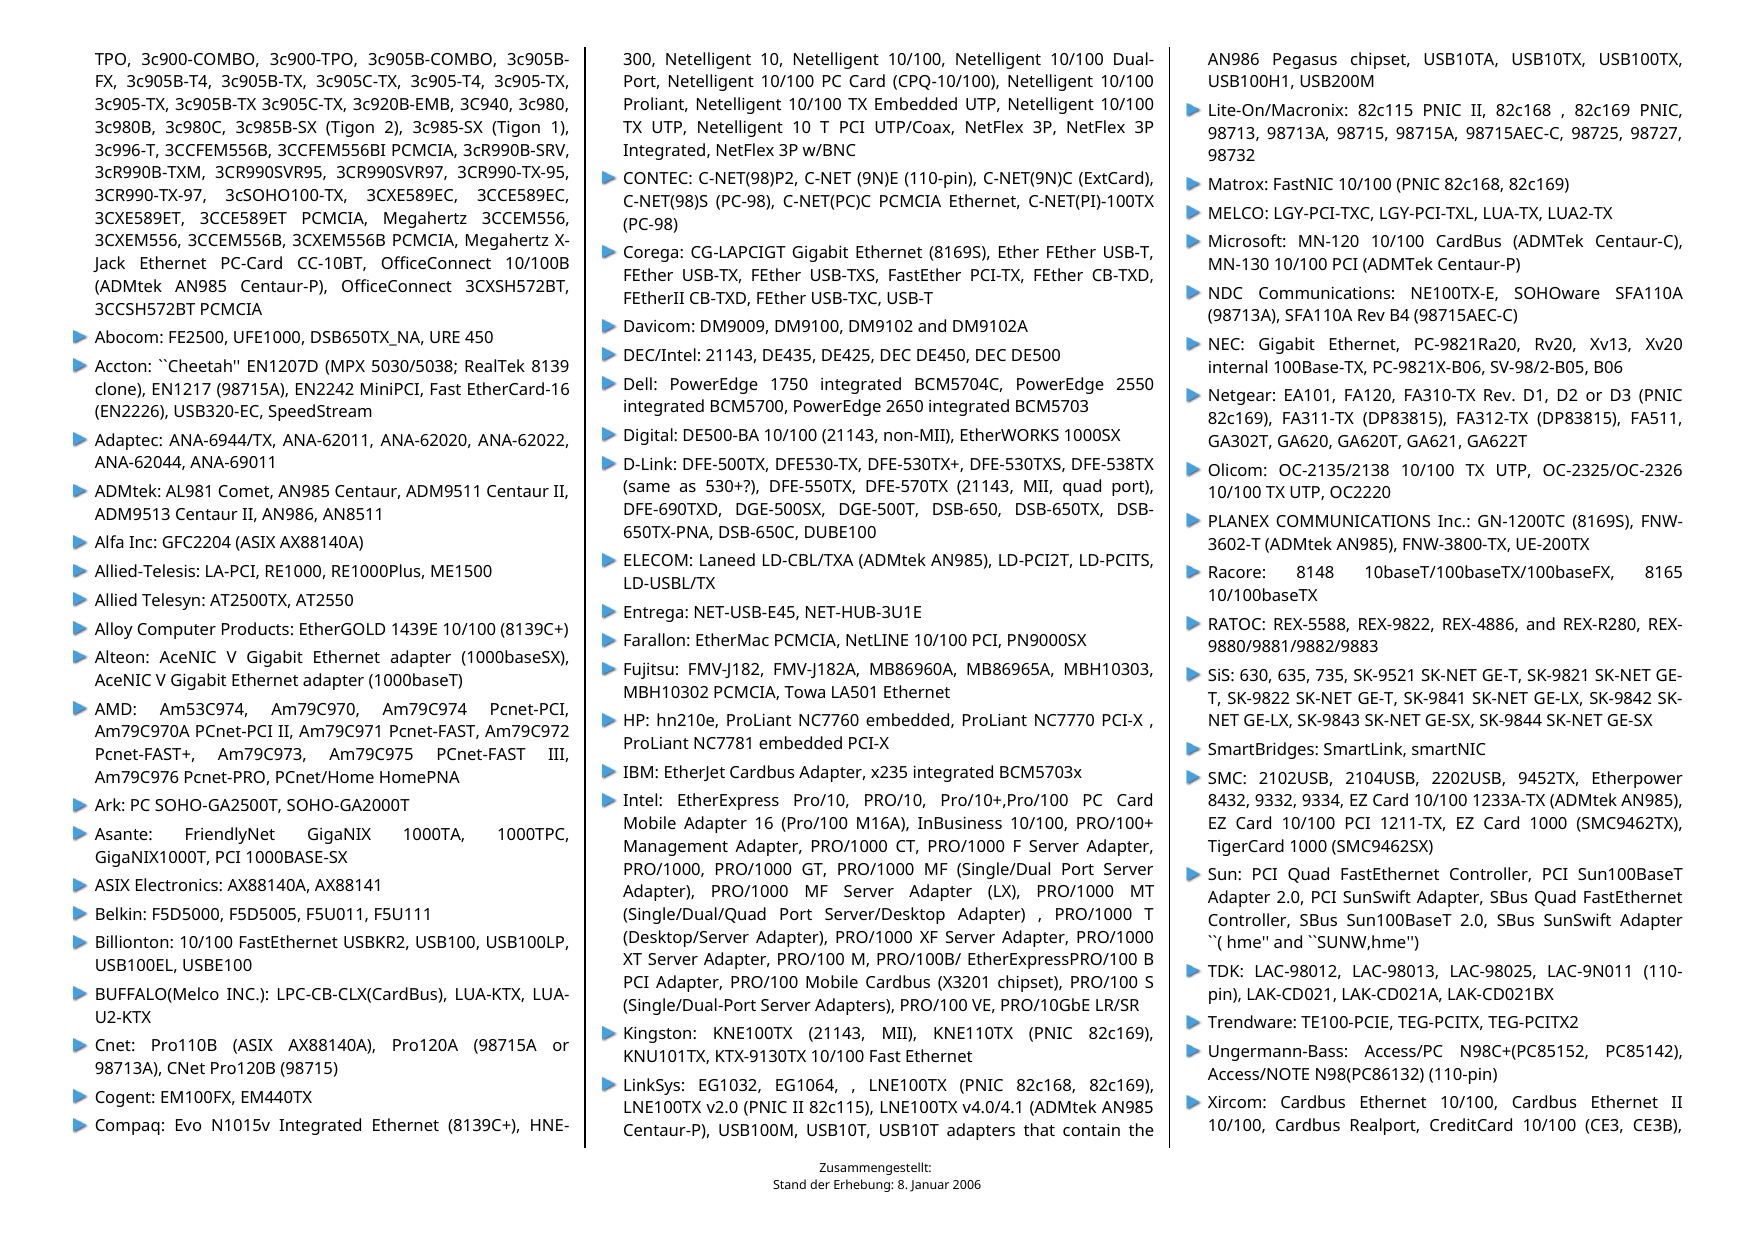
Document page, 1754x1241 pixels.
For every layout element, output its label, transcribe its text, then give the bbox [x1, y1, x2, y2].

list LinkSys: EG1032, EG1064, , LNE100TX (PNIC 82c168, 82c169), LNE100TX v2.0 (PNIC II 82c115), LNE100TX v4.0/4.1 (ADMtek AN985 Centaur-P), USB100M, USB10T, USB10T adapters that contain the [599, 1073, 1154, 1141]
list PLANEX COMMUNICATIONS Inc.: GN-1200TC (8169S), FNW-3602-T (ADMtek AN985), FNW-3800-TX, UE-200TX [1184, 509, 1683, 555]
picture [600, 374, 619, 393]
list Belkin: F5D5000, F5D5005, F5U011, F5U111 [71, 902, 570, 925]
picture [71, 590, 90, 609]
picture [1185, 335, 1203, 353]
list TDK: LAC-98012, LAC-98013, LAC-98025, LAC-9N011 (110-pin), LAK-CD021, LAK-CD021A, LAK-CD021BX [1184, 960, 1683, 1005]
picture [71, 699, 90, 718]
picture [1185, 962, 1203, 980]
picture [600, 317, 619, 336]
list CONTEC: C-NET(98)P2, C-NET (9N)E (110-pin), C-NET(9N)C (ExtCard), C-NET(98)S (PC-98), C-NET(PC)C PCMCIA Ethernet, C-NET(PI)-100TX (PC-98) [599, 167, 1154, 235]
list Racore: 8148 10baseT/100baseTX/100baseFX, 8165 10/100baseTX [1184, 561, 1683, 606]
list Davicom: DM9009, DM9100, DM9102 and DM9102A [599, 315, 1154, 338]
picture [71, 904, 90, 923]
picture [600, 660, 619, 678]
list ADMtek: AL981 Comet, AN985 Centaur, ADM9511 Centaur II, ADM9513 Centaur II, AN986, AN8511 [71, 480, 570, 525]
picture [600, 602, 619, 621]
list SiS: 630, 635, 735, SK-9521 SK-NET GE-T, SK-9821 SK-NET GE-T, SK-9822 SK-NET GE-T, SK-9841 SK-NET GE-LX, SK-9842 SK-NET GE-LX, SK-9843 SK-NET GE-SX, SK-9844 SK-NET GE-SX [1184, 663, 1683, 732]
picture [1185, 175, 1203, 193]
picture [600, 169, 619, 187]
list Farallon: EtherMac PCMCIA, NetLINE 10/100 PCI, PN9000SX [599, 629, 1154, 652]
picture [600, 243, 619, 261]
list DEC/Intel: 21143, DE435, DE425, DEC DE450, DEC DE500 [599, 343, 1154, 366]
picture [1185, 203, 1203, 222]
picture [600, 1075, 619, 1094]
picture [71, 562, 90, 580]
picture [71, 876, 90, 895]
list Intel: EtherExpress Pro/10, PRO/10, Pro/10+,Pro/100 PC Card Mobile Adapter 16 (Pro/100 M16A), InBusiness 10/100, PRO/100+ Management Adapter, PRO/1000 CT, PRO/1000 F Server Adapter, PRO/1000, PRO/1000 GT, PRO/1000 MF (Single/Dual Port Server Adapter), PRO/1000 MF Server Adapter (LX), PRO/1000 MT (Single/Dual/Quad Port Server/Desktop Adapter) , PRO/1000 T (Desktop/Server Adapter), PRO/1000 XF Server Adapter, PRO/1000 XT Server Adapter, PRO/100 M, PRO/100B/ EtherExpressPRO/100 B PCI Adapter, PRO/100 Mobile Cardbus (X3201 chipset), PRO/100 S (Single/Dual-Port Server Adapters), PRO/100 VE, PRO/10GbE LR/SR [599, 789, 1154, 1016]
list Adaptec: ANA-6944/TX, ANA-62011, ANA-62020, ANA-62022, ANA-62044, ANA-69011 [71, 428, 570, 474]
list Alfa Inc: GFC2204 (ASIX AX88140A) [71, 531, 570, 554]
list Compaq: Evo N1015v Integrated Ethernet (8139C+), HNE- [71, 1114, 570, 1137]
list NDC Communications: NE100TX-E, SOHOware SFA110A (98713A), SFA110A Rev B4 (98715AEC-C) [1184, 281, 1683, 327]
list AN986 Pegasus chipset, USB10TA, USB10TX, USB100TX, USB100H1, USB200M [1184, 47, 1683, 93]
list Allied Telesyn: AT2500TX, AT2550 [71, 588, 570, 611]
picture [600, 1024, 619, 1043]
list Netgear: EA101, FA120, FA310-TX Rev. D1, D2 or D3 (PNIC 82c169), FA311-TX (DP83815), FA312-TX (DP83815), FA511, GA302T, GA620, GA620T, GA621, GA622T [1184, 384, 1683, 452]
picture [600, 425, 619, 444]
picture [1185, 563, 1203, 581]
list Olicom: OC-2135/2138 10/100 TX UTP, OC-2325/OC-2326 10/100 TX UTP, OC2220 [1184, 458, 1683, 503]
list Dell: PowerEdge 1750 integrated BCM5704C, PowerEdge 2550 integrated BCM5700, PowerEdge 2650 integrated BCM5703 [599, 372, 1154, 418]
list 300, Netelligent 10, Netelligent 10/100, Netelligent 10/100 Dual-Port, Netelligent 10/100 PC Card (CPQ-10/100), Netelligent 10/100 Proliant, Netelligent 10/100 TX Embedded UTP, Netelligent 10/100 TX UTP, Netelligent 10 T PCI UTP/Coax, NetFlex 3P, NetFlex 3P Integrated, NetFlex 3P w/BNC [599, 47, 1154, 161]
picture [600, 711, 619, 730]
list Microsoft: MN-120 10/100 CardBus (ADMTek Centaur-C), MN-130 10/100 PCI (ADMTek Centaur-P) [1184, 230, 1683, 275]
list Corega: CG-LAPCIGT Gigabit Ethernet (8169S), Ether FEther USB-T, FEther USB-TX, FEther USB-TXS, FastEther PCI-TX, FEther CB-TXD, FEtherII CB-TXD, FEther USB-TXC, USB-T [599, 241, 1154, 309]
picture [1185, 665, 1203, 684]
picture [1185, 101, 1203, 119]
list Fujitsu: FMV-J182, FMV-J182A, MB86960A, MB86965A, MBH10303, MBH10302 PCMCIA, Towa LA501 Ethernet [599, 658, 1154, 703]
list Accton: ``Cheetah'' EN1207D (MPX 5030/5038; RealTek 8139 clone), EN1217 (98715A), EN2242 MiniPCI, Fast EtherCard-16 (EN2226), USB320-EC, SpeedStream [71, 354, 570, 422]
picture [1185, 614, 1203, 633]
picture [1185, 511, 1203, 530]
picture [1185, 232, 1203, 251]
list Cnet: Pro110B (ASIX AX88140A), Pro120A (98715A or 98713A), CNet Pro120B (98715) [71, 1034, 570, 1079]
list Alloy Computer Products: EtherGOLD 1439E 10/100 (8139C+) [71, 617, 570, 640]
list NEC: Gigabit Ethernet, PC-9821Ra20, Rv20, Xv13, Xv20 internal 100Base-TX, PC-9821X-B06, SV-98/2-B05, B06 [1184, 333, 1683, 378]
list Billionton: 10/100 FastEthernet USBKR2, USB100, USB100LP, USB100EL, USBE100 [71, 931, 570, 977]
list AMD: Am53C974, Am79C970, Am79C974 Pcnet-PCI, Am79C970A PCnet-PCI II, Am79C971 Pcnet-FAST, Am79C972 Pcnet-FAST+, Am79C973, Am79C975 PCnet-FAST III, Am79C976 Pcnet-PRO, PCnet/Home HomePNA [71, 697, 570, 788]
picture [71, 1087, 90, 1106]
list Sun: PCI Quad FastEthernet Controller, PCI Sun100BaseT Adapter 2.0, PCI SunSwift Adapter, SBus Quad FastEthernet Controller, SBus Sun100BaseT 2.0, SBus SunSwift Adapter ``( hme'' and ``SUNW,hme'') [1184, 863, 1683, 954]
list Ungermann-Bass: Access/PC N98C+(PC85152, PC85142), Access/NOTE N98(PC86132) (110-pin) [1184, 1040, 1683, 1085]
picture [71, 984, 90, 1003]
list Asante: FriendlyNet GigaNIX 1000TA, 1000TPC, GigaNIX1000T, PCI 1000BASE-SX [71, 822, 570, 868]
list BUFFALO(Melco INC.): LPC-CB-CLX(CardBus), LUA-KTX, LUA-U2-KTX [71, 982, 570, 1028]
picture [71, 824, 90, 843]
list Alteon: AceNIC V Gigabit Ethernet adapter (1000baseSX), AceNIC V Gigabit Ethernet adapter (1000baseT) [71, 646, 570, 691]
list SmartBridges: SmartLink, smartNIC [1184, 738, 1683, 760]
picture [71, 482, 90, 500]
list D-Link: DFE-500TX, DFE530-TX, DFE-530TX+, DFE-530TXS, DFE-538TX (same as 530+?), DFE-550TX, DFE-570TX (21143, MII, quad port), DFE-690TXD, DGE-500SX, DGE-500T, DSB-650, DSB-650TX, DSB-650TX-PNA, DSB-650C, DUBE100 [599, 452, 1154, 543]
picture [71, 796, 90, 815]
picture [1185, 740, 1203, 758]
list SMC: 2102USB, 2104USB, 2202USB, 9452TX, Etherpower 8432, 9332, 9334, EZ Card 10/100 1233A-TX (ADMtek AN985), EZ Card 10/100 PCI 1211-TX, EZ Card 1000 (SMC9462TX), TigerCard 1000 (SMC9462SX) [1184, 766, 1683, 857]
picture [1185, 460, 1203, 479]
list Allied-Telesis: LA-PCI, RE1000, RE1000Plus, ME1500 [71, 560, 570, 582]
picture [600, 791, 619, 810]
picture [71, 1036, 90, 1055]
list HP: hn210e, ProLiant NC7760 embedded, ProLiant NC7770 PCI-X , ProLiant NC7781 embedded PCI-X [599, 709, 1154, 754]
picture [71, 430, 90, 449]
picture [71, 648, 90, 666]
picture [1185, 283, 1203, 302]
picture [71, 619, 90, 638]
list Kingston: KNE100TX (21143, MII), KNE110TX (PNIC 82c169), KNU101TX, KTX-9130TX 10/100 Fast Ethernet [599, 1022, 1154, 1067]
picture [600, 631, 619, 650]
list IBM: EtherJet Cardbus Adapter, x235 integrated BCM5703x [599, 760, 1154, 783]
list Abocom: FE2500, UFE1000, DSB650TX_NA, URE 450 [71, 326, 570, 348]
picture [71, 533, 90, 552]
picture [71, 933, 90, 952]
picture [600, 454, 619, 473]
list Entrega: NET-USB-E45, NET-HUB-3U1E [599, 600, 1154, 623]
picture [71, 1116, 90, 1135]
picture [1185, 1042, 1203, 1060]
list Lite-On/Macronix: 82c115 PNIC II, 82c168 , 82c169 PNIC, 98713, 98713A, 98715, 98715A, 98715AEC-C, 98725, 98727, 98732 [1184, 99, 1683, 167]
picture [1185, 386, 1203, 405]
list TPO, 3c900-COMBO, 3c900-TPO, 3c905B-COMBO, 3c905B-FX, 3c905B-T4, 3c905B-TX, 3c905C-TX, 3c905-T4, 3c905-TX, 3c905-TX, 3c905B-TX 3c905C-TX, 3c920B-EMB, 3C940, 3c980, 3c980B, 3c980C, 3c985B-SX (Tigon 2), 3c985-SX (Tigon 1), 3c996-T, 3CCFEM556B, 3CCFEM556BI PCMCIA, 3cR990B-SRV, 3cR990B-TXM, 3CR990SVR95, 3CR990SVR97, 3CR990-TX-95, 3CR990-TX-97, 3cSOHO100-TX, 3CXE589EC, 3CCE589EC, 3CXE589ET, 3CCE589ET PCMCIA, Megahertz 3CCEM556, 3CXEM556, 3CCEM556B, 3CXEM556B PCMCIA, Megahertz X-Jack Ethernet PC-Card CC-10BT, OfficeConnect 10/100B (ADMtek AN985 Centaur-P), OfficeConnect 3CXSH572BT, 3CCSH572BT PCMCIA [71, 47, 570, 320]
picture [1185, 768, 1203, 787]
picture [71, 356, 90, 375]
picture [600, 551, 619, 570]
list Ark: PC SOHO-GA2500T, SOHO-GA2000T [71, 794, 570, 817]
list Xircom: Cardbus Ethernet 10/100, Cardbus Ethernet II 10/100, Cardbus Realport, CreditCard 10/100 (CE3, CE3B), [1184, 1091, 1683, 1137]
picture [71, 328, 90, 346]
list Digital: DE500-BA 10/100 (21143, non-MII), EtherWORKS 1000SX [599, 423, 1154, 446]
picture [1185, 865, 1203, 884]
list MELCO: LGY-PCI-TXC, LGY-PCI-TXL, LUA-TX, LUA2-TX [1184, 201, 1683, 224]
list Trendware: TE100-PCIE, TEG-PCITX, TEG-PCITX2 [1184, 1011, 1683, 1034]
picture [1185, 1093, 1203, 1112]
list ASIX Electronics: AX88140A, AX88141 [71, 874, 570, 897]
picture [600, 345, 619, 364]
list RATOC: REX-5588, REX-9822, REX-4886, and REX-R280, REX-9880/9881/9882/9883 [1184, 612, 1683, 658]
list ELECOM: Laneed LD-CBL/TXA (ADMtek AN985), LD-PCI2T, LD-PCITS, LD-USBL/TX [599, 549, 1154, 594]
list Matrox: FastNIC 10/100 (PNIC 82c168, 82c169) [1184, 173, 1683, 195]
list Cogent: EM100FX, EM440TX [71, 1085, 570, 1108]
picture [1185, 1013, 1203, 1032]
picture [600, 762, 619, 781]
